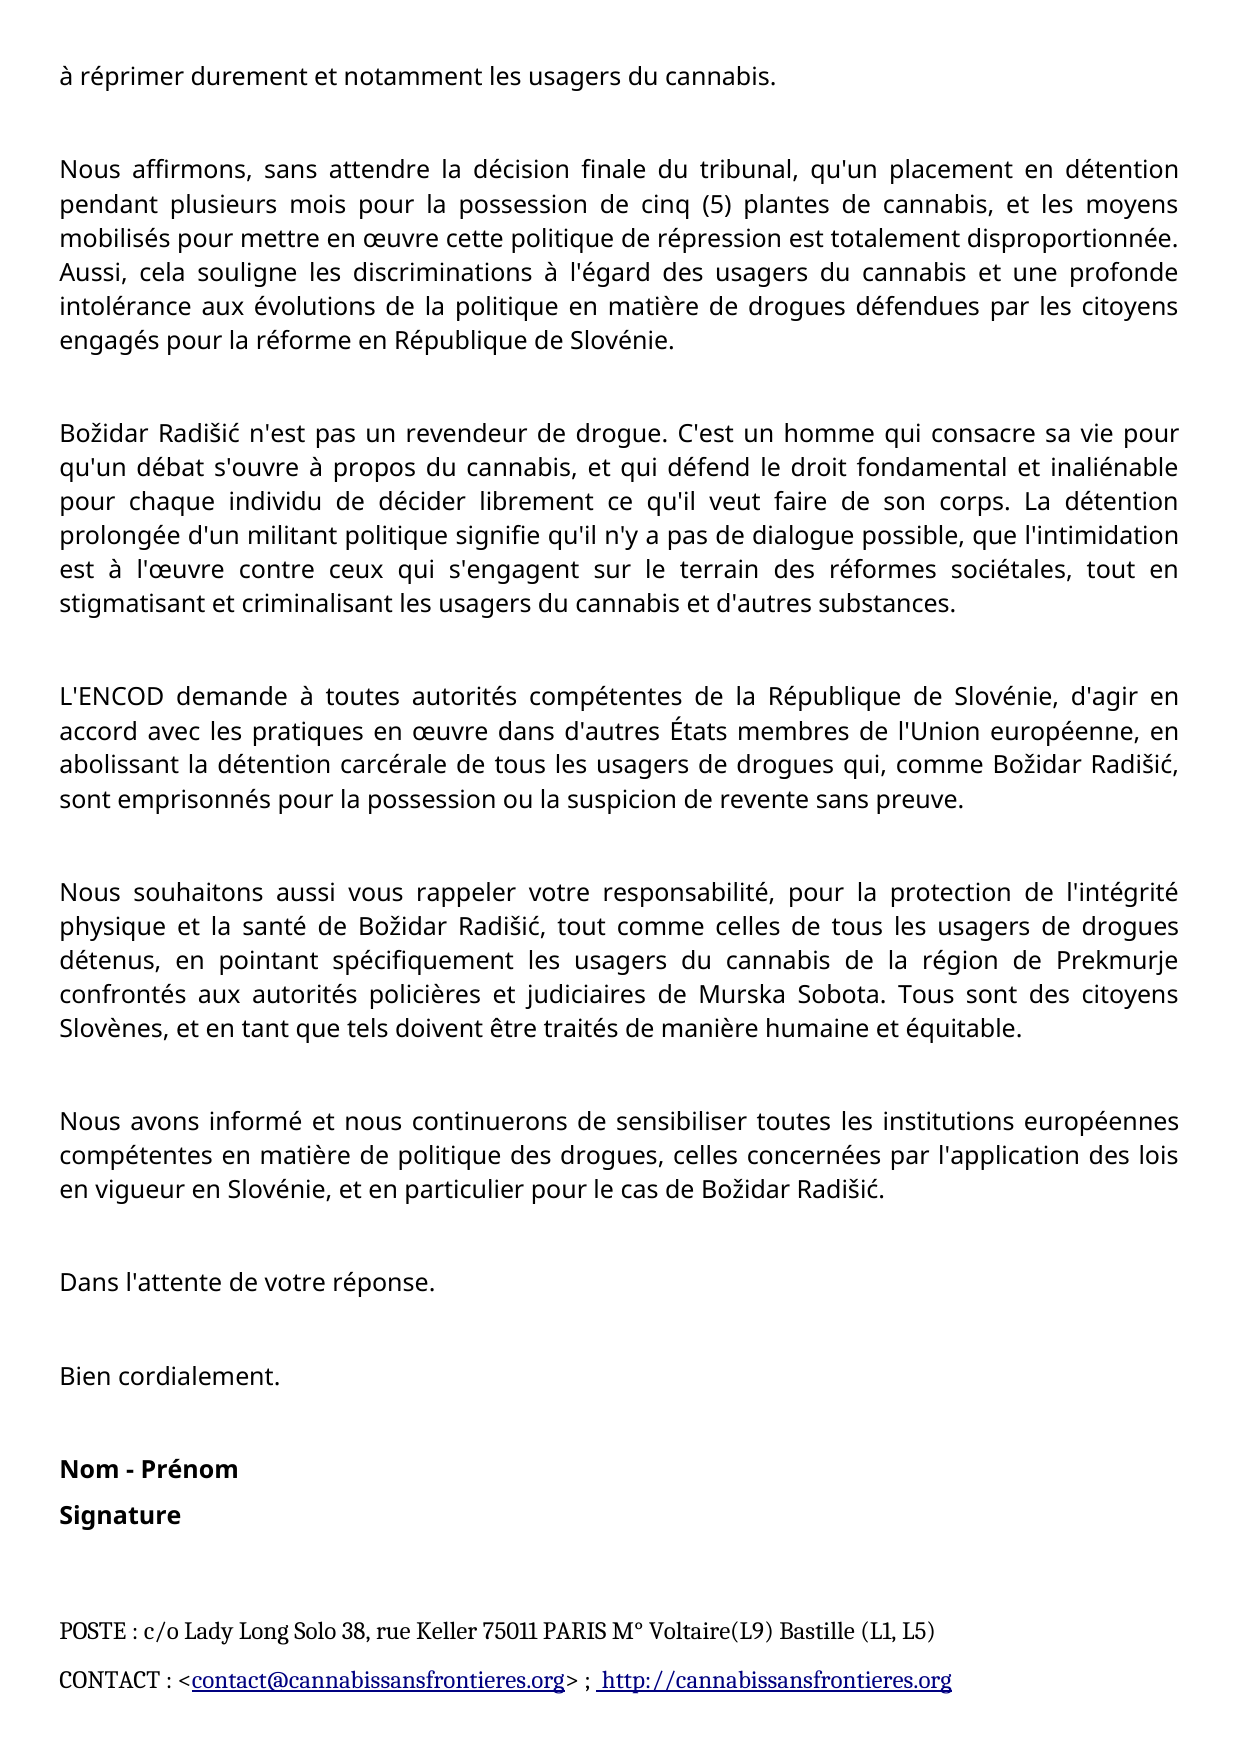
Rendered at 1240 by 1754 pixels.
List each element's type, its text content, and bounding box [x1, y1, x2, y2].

text Bien cordialement. [59, 1358, 1181, 1392]
text à réprimer durement et notamment les usagers du cannabis. [59, 59, 1181, 93]
text Nom - Prénom [59, 1451, 1181, 1485]
text Signature [59, 1498, 1181, 1532]
text Dans l'attente de votre réponse. [59, 1265, 1181, 1299]
text Nous avons informé et nous continuerons de sensibiliser toutes les institutions européennes compétentes en matière de politique des drogues, celles concernées par l'application des lois en vigueur en Slovénie, et en particulier pour le cas de Božidar Radišić. [59, 1104, 1181, 1206]
text Nous affirmons, sans attendre la décision finale du tribunal, qu'un placement en détention pendant plusieurs mois pour la possession de cinq (5) plantes de cannabis, et les moyens mobilisés pour mettre en œuvre cette politique de répression est totalement disproportionnée. Aussi, cela souligne les discriminations à l'égard des usagers du cannabis et une profonde intolérance aux évolutions de la politique en matière de drogues défendues par les citoyens engagés pour la réforme en République de Slovénie. [59, 152, 1181, 357]
text L'ENCOD demande à toutes autorités compétentes de la République de Slovénie, d'agir en accord avec les pratiques en œuvre dans d'autres États membres de l'Union européenne, en abolissant la détention carcérale de tous les usagers de drogues qui, comme Božidar Radišić, sont emprisonnés pour la possession ou la suspicion de revente sans preuve. [59, 679, 1181, 815]
text Nous souhaitons aussi vous rappeler votre responsabilité, pour la protection de l'intégrité physique et la santé de Božidar Radišić, tout comme celles de tous les usagers de drogues détenus, en pointant spécifiquement les usagers du cannabis de la région de Prekmurje confrontés aux autorités policières et judiciaires de Murska Sobota. Tous sont des citoyens Slovènes, et en tant que tels doivent être traités de manière humaine et équitable. [59, 874, 1181, 1045]
text Božidar Radišić n'est pas un revendeur de drogue. C'est un homme qui consacre sa vie pour qu'un débat s'ouvre à propos du cannabis, et qui défend le droit fondamental et inaliénable pour chaque individu de décider librement ce qu'il veut faire de son corps. La détention prolongée d'un militant politique signifie qu'il n'y a pas de dialogue possible, que l'intimidation est à l'œuvre contre ceux qui s'engagent sur le terrain des réformes sociétales, tout en stigmatisant et criminalisant les usagers du cannabis et d'autres substances. [59, 416, 1181, 620]
